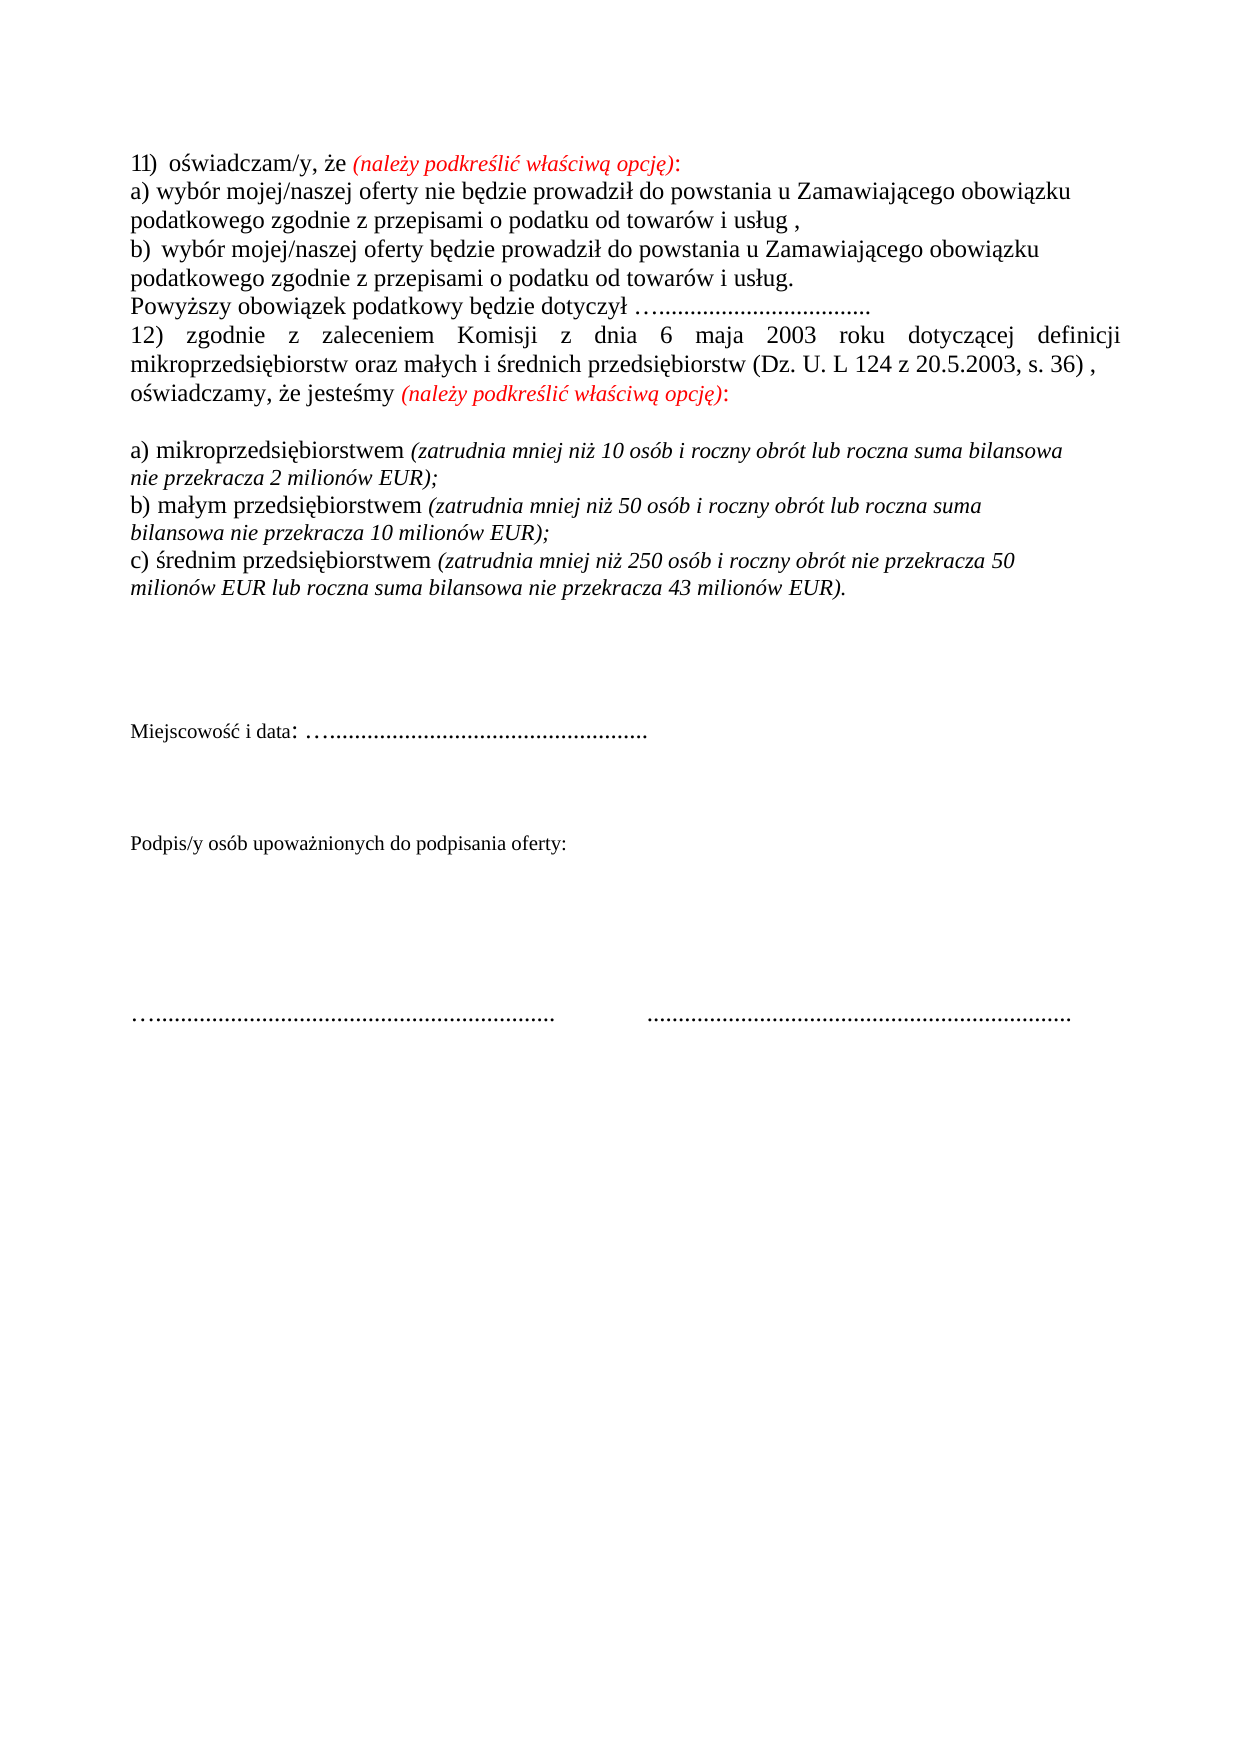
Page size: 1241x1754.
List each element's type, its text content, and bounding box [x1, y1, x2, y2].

text 12) zgodnie z zaleceniem Komisji z dnia 6 maja 2003 roku dotyczącej definicji mikroprzedsiębiorstw oraz małych i średnich przedsiębiorstw (Dz. U. L 124 z 20.5.2003, s. 36) , [130, 320, 1122, 378]
list wybór mojej/naszej oferty nie będzie prowadził do powstania u Zamawiającego obowiązku podatkowego zgodnie z przepisami o podatku od towarów i usług , [130, 176, 1109, 234]
list oświadczam/y, że (należy podkreślić właściwą opcję): [130, 148, 1122, 176]
text oświadczamy, że jesteśmy (należy podkreślić właściwą opcję): [130, 378, 1122, 406]
list małym przedsiębiorstwem (zatrudnia mniej niż 50 osób i roczny obrót lub roczna suma bilansowa nie przekracza 10 milionów EUR); [130, 490, 1015, 545]
list wybór mojej/naszej oferty będzie prowadził do powstania u Zamawiającego obowiązku podatkowego zgodnie z przepisami o podatku od towarów i usług. [130, 234, 1109, 291]
list mikroprzedsiębiorstwem (zatrudnia mniej niż 10 osób i roczny obrót lub roczna suma bilansowa nie przekracza 2 milionów EUR); [130, 435, 1098, 490]
text Podpis/y osób upoważnionych do podpisania oferty: [130, 830, 1122, 854]
list średnim przedsiębiorstwem (zatrudnia mniej niż 250 osób i roczny obrót nie przekracza 50 milionów EUR lub roczna suma bilansowa nie przekracza 43 milionów EUR). [130, 545, 1048, 601]
text Powyższy obowiązek podatkowy będzie dotyczył ….................................. [130, 291, 1122, 320]
text Miejscowość i data: …................................................... [130, 716, 1122, 744]
text …................................................................ .................................................................... [130, 998, 1122, 1027]
